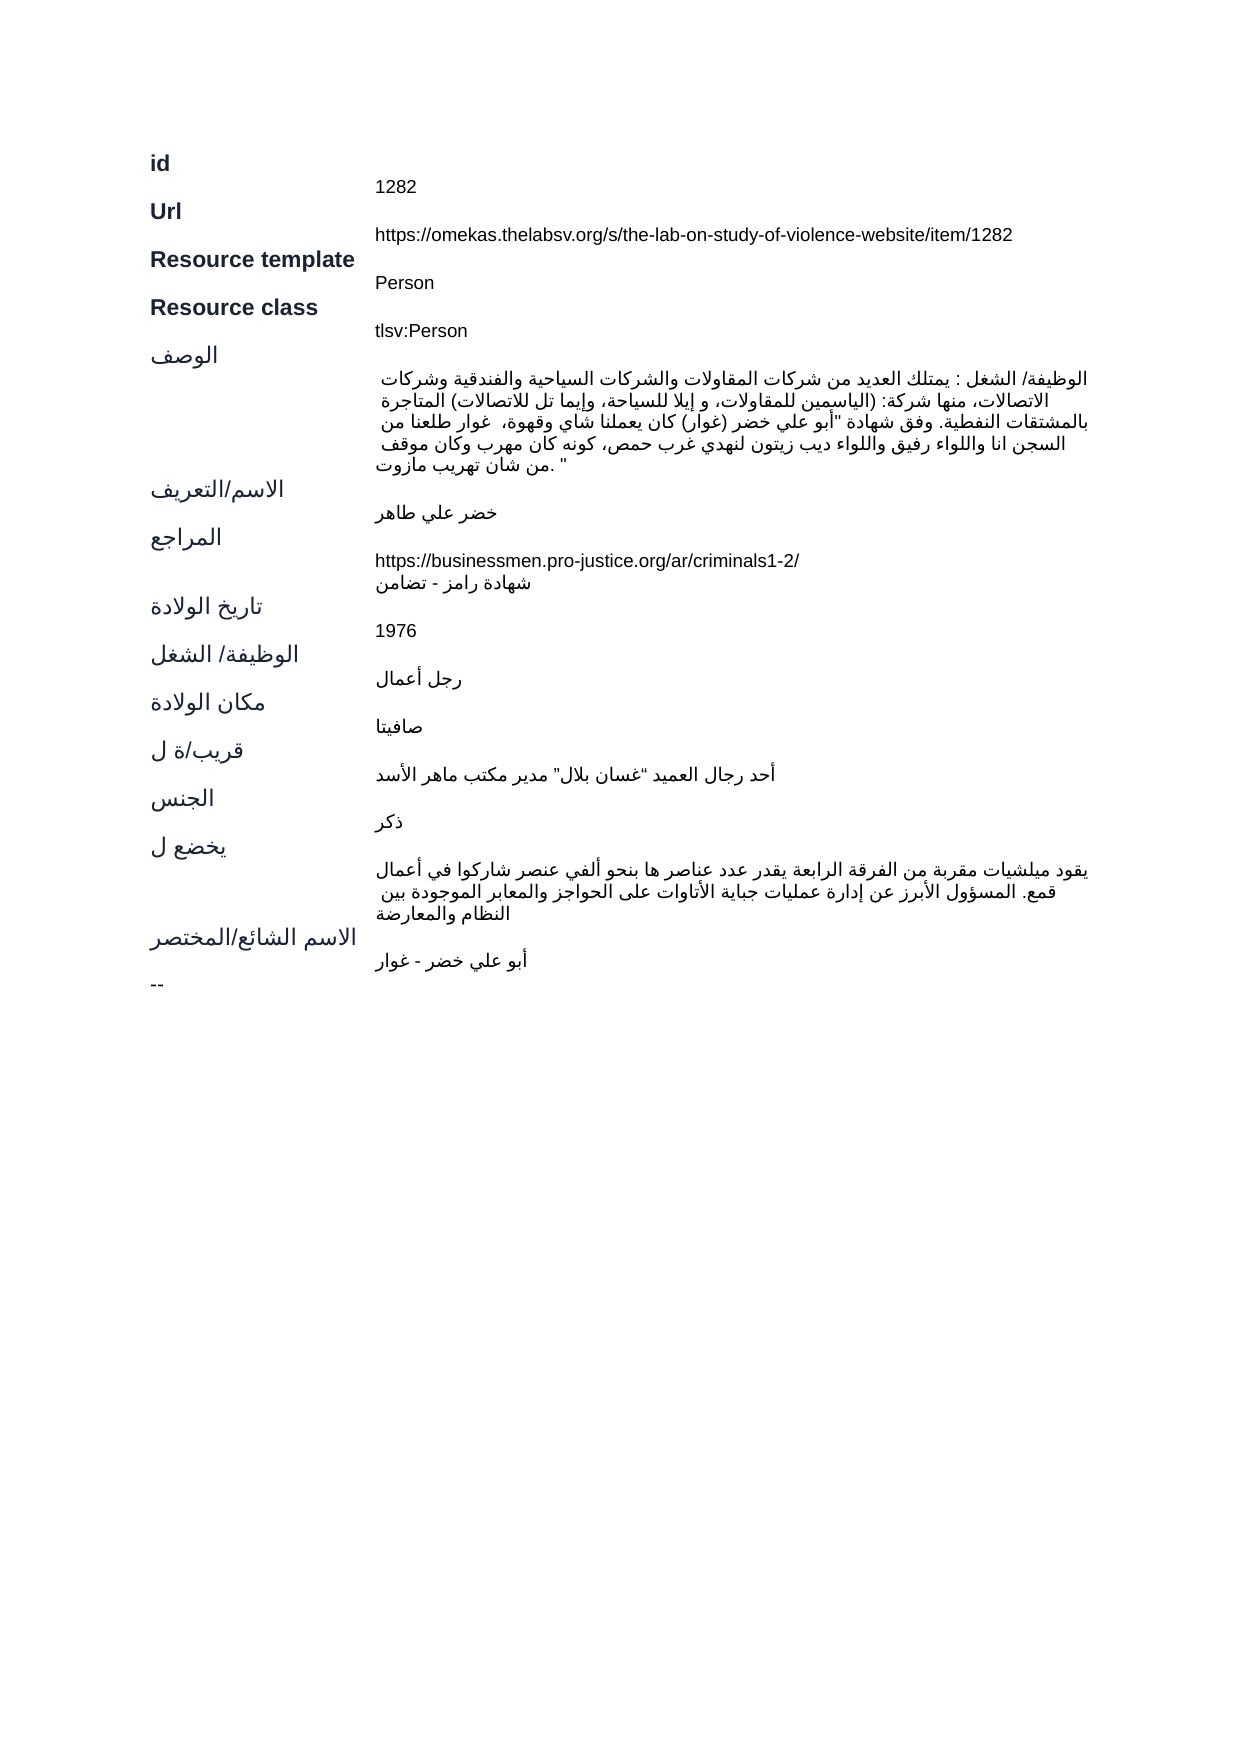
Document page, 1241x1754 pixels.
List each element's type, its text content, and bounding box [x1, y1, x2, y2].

text https://businessmen.pro-justice.org/ar/criminals1-2/ [375, 550, 1090, 572]
text أبو علي خضر - غوار [375, 950, 1090, 972]
text 1976 [375, 619, 1090, 641]
text يخضع ل [150, 833, 1090, 859]
text https://omekas.thelabsv.org/s/the-lab-on-study-of-violence-website/item/1282 [375, 224, 1090, 246]
text Resource template [150, 246, 1090, 272]
text رجل أعمال [375, 667, 1090, 689]
text يقود ميلشيات مقربة من الفرقة الرابعة يقدر عدد عناصر ها بنحو ألفي عنصر شاركوا في أعمال قمع. المسؤول الأبرز عن إدارة عمليات جباية الأتاوات على الحواجز والمعابر الموجودة بين النظام والمعارضة [375, 859, 1090, 924]
text صافيتا [375, 715, 1090, 737]
text الوظيفة/ الشغل [150, 641, 1090, 667]
text خضر علي طاهر [375, 502, 1090, 524]
text المراجع [150, 524, 1090, 550]
text شهادة رامز - تضامن [375, 572, 1090, 593]
text مكان الولادة [150, 689, 1090, 715]
text الوظيفة/ الشغل : يمتلك العديد من شركات المقاولات والشركات السياحية والفندقية وشركات الاتصالات، منها شركة: (الياسمين للمقاولات، و إيلا للسياحة، وإيما تل للاتصالات) المتاجرة بالمشتقات النفطية. وفق شهادة "أبو علي خضر (غوار) كان يعملنا شاي وقهوة، غوار طلعنا من السجن انا واللواء رفيق واللواء ديب زيتون لنهدي غرب حمص، كونه كان مهرب وكان موقف من شان تهريب مازوت. " [375, 368, 1090, 476]
text Resource class [150, 294, 1090, 320]
text id [150, 150, 1090, 176]
text تاريخ الولادة [150, 593, 1090, 619]
text قريب/ة ل [150, 737, 1090, 763]
text Url [150, 198, 1090, 224]
text أحد رجال العميد “غسان بلال” مدير مكتب ماهر الأسد [375, 763, 1090, 785]
text -- [150, 972, 1090, 996]
text الاسم الشائع/المختصر [150, 924, 1090, 950]
text الاسم/التعريف [150, 476, 1090, 502]
text الوصف [150, 342, 1090, 368]
text ذكر [375, 811, 1090, 833]
text 1282 [375, 176, 1090, 198]
text tlsv:Person [375, 320, 1090, 342]
text Person [375, 272, 1090, 294]
text الجنس [150, 785, 1090, 811]
